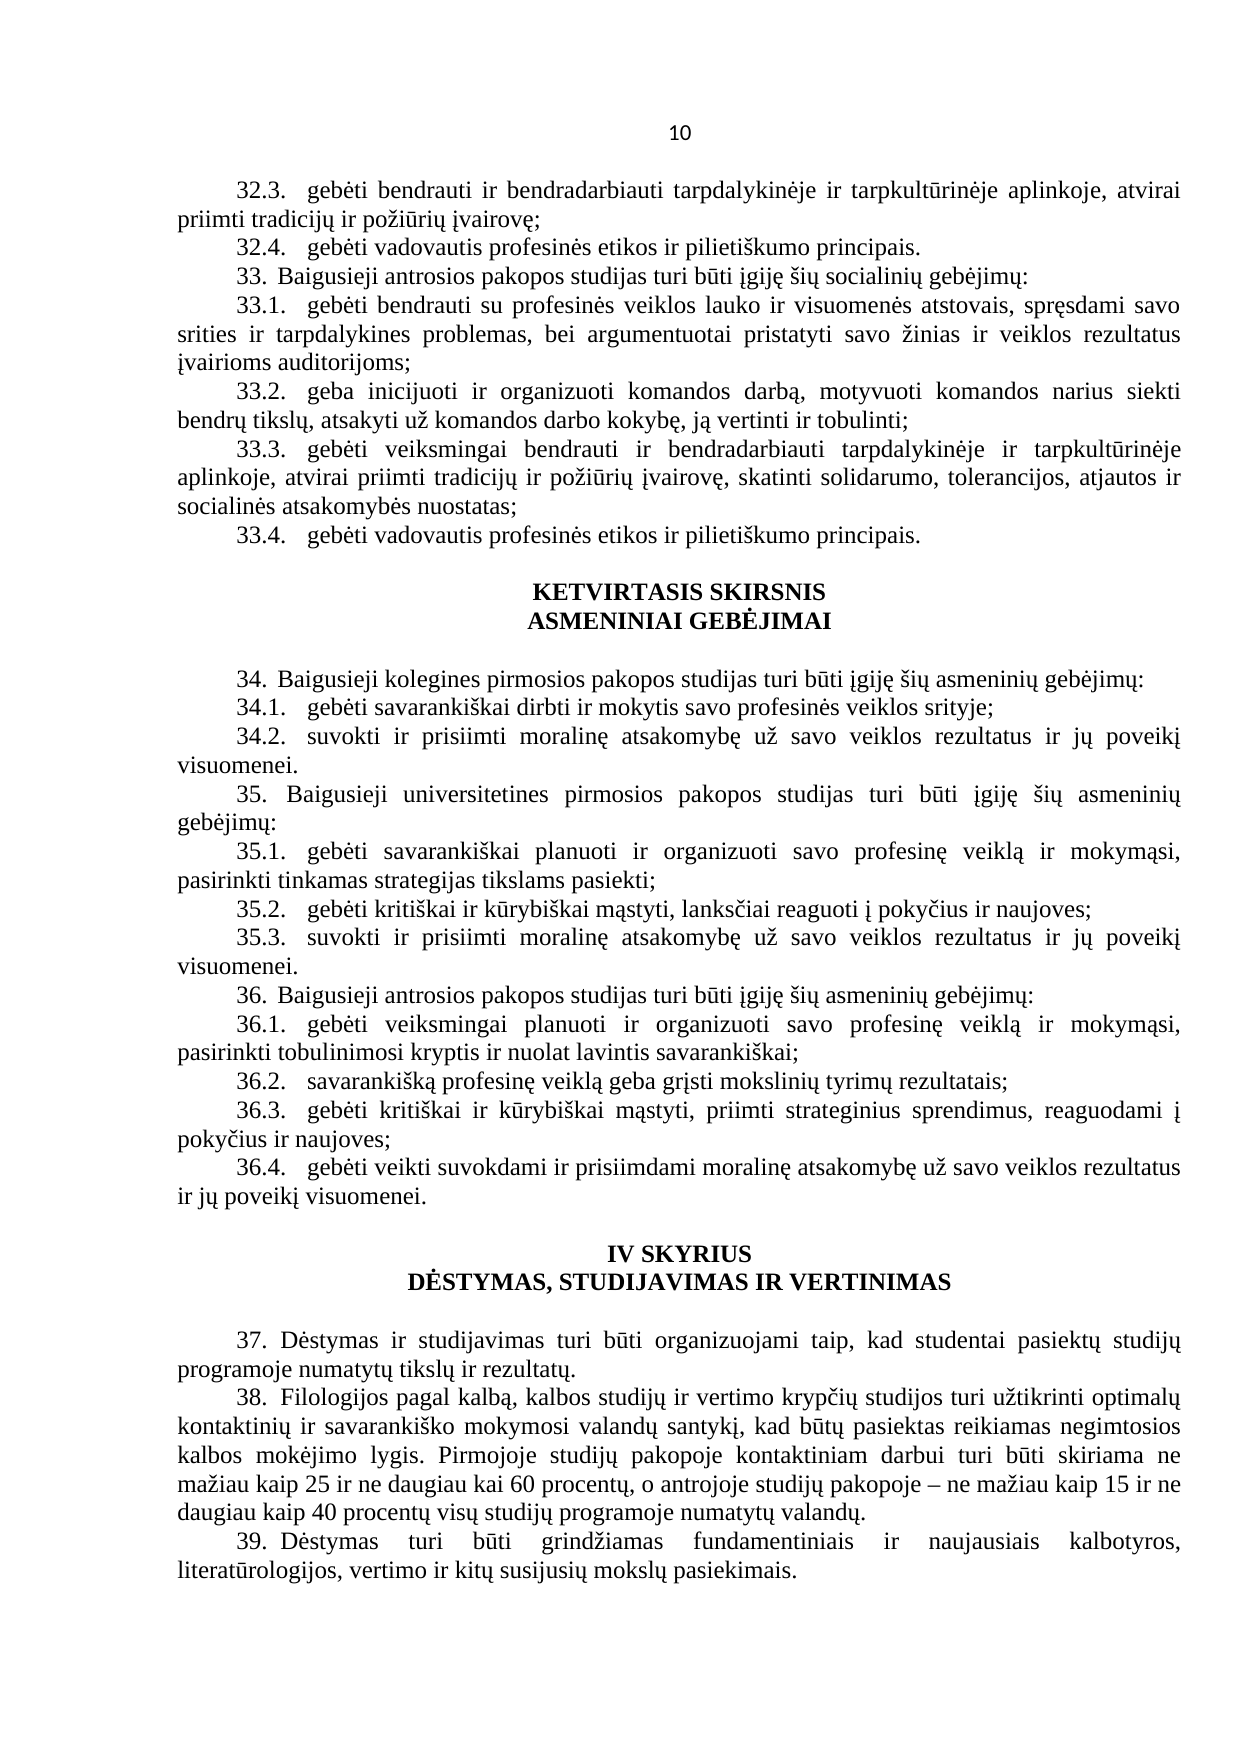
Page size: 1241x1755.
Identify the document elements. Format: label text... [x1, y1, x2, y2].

text 35.2. gebėti kritiškai ir kūrybiškai mąstyti, lanksčiai reaguoti į pokyčius ir naujoves; [177, 894, 1182, 922]
text 34.2. suvokti ir prisiimti moralinę atsakomybę už savo veiklos rezultatus ir jų poveikį visuomenei. [177, 721, 1182, 779]
text 36. Baigusieji antrosios pakopos studijas turi būti įgiję šių asmeninių gebėjimų: [177, 980, 1182, 1009]
text 36.2. savarankišką profesinę veiklą geba grįsti mokslinių tyrimų rezultatais; [177, 1066, 1182, 1095]
text 35.3. suvokti ir prisiimti moralinę atsakomybę už savo veiklos rezultatus ir jų poveikį visuomenei. [177, 922, 1182, 980]
text 35.1. gebėti savarankiškai planuoti ir organizuoti savo profesinę veiklą ir mokymąsi, pasirinkti tinkamas strategijas tikslams pasiekti; [177, 836, 1182, 894]
text ASMENINIAI GEBĖJIMAI [177, 606, 1182, 635]
text 36.4. gebėti veikti suvokdami ir prisiimdami moralinę atsakomybę už savo veiklos rezultatus ir jų poveikį visuomenei. [177, 1152, 1182, 1210]
text 33. Baigusieji antrosios pakopos studijas turi būti įgiję šių socialinių gebėjimų: [177, 261, 1182, 290]
text 38. Filologijos pagal kalbą, kalbos studijų ir vertimo krypčių studijos turi užtikrinti optimalų kontaktinių ir savarankiško mokymosi valandų santykį, kad būtų pasiektas reikiamas negimtosios kalbos mokėjimo lygis. Pirmojoje studijų pakopoje kontaktiniam darbui turi būti skiriama ne mažiau kaip 25 ir ne daugiau kai 60 procentų, o antrojoje studijų pakopoje – ne mažiau kaip 15 ir ne daugiau kaip 40 procentų visų studijų programoje numatytų valandų. [177, 1382, 1182, 1526]
text 35. Baigusieji universitetines pirmosios pakopos studijas turi būti įgiję šių asmeninių gebėjimų: [177, 779, 1182, 836]
text 33.2. geba inicijuoti ir organizuoti komandos darbą, motyvuoti komandos narius siekti bendrų tikslų, atsakyti už komandos darbo kokybę, ją vertinti ir tobulinti; [177, 376, 1182, 434]
text DĖSTYMAS, STUDIJAVIMAS IR VERTINIMAS [177, 1267, 1182, 1296]
text 36.3. gebėti kritiškai ir kūrybiškai mąstyti, priimti strateginius sprendimus, reaguodami į pokyčius ir naujoves; [177, 1095, 1182, 1152]
text 32.3. gebėti bendrauti ir bendradarbiauti tarpdalykinėje ir tarpkultūrinėje aplinkoje, atvirai priimti tradicijų ir požiūrių įvairovę; [177, 175, 1182, 232]
text 33.1. gebėti bendrauti su profesinės veiklos lauko ir visuomenės atstovais, spręsdami savo srities ir tarpdalykines problemas, bei argumentuotai pristatyti savo žinias ir veiklos rezultatus įvairioms auditorijoms; [177, 290, 1182, 376]
text 34. Baigusieji kolegines pirmosios pakopos studijas turi būti įgiję šių asmeninių gebėjimų: [177, 664, 1182, 692]
text 33.3. gebėti veiksmingai bendrauti ir bendradarbiauti tarpdalykinėje ir tarpkultūrinėje aplinkoje, atvirai priimti tradicijų ir požiūrių įvairovę, skatinti solidarumo, tolerancijos, atjautos ir socialinės atsakomybės nuostatas; [177, 434, 1182, 520]
text 33.4. gebėti vadovautis profesinės etikos ir pilietiškumo principais. [177, 520, 1182, 549]
text IV SKYRIUS [177, 1239, 1182, 1267]
text 32.4. gebėti vadovautis profesinės etikos ir pilietiškumo principais. [177, 232, 1182, 261]
text 34.1. gebėti savarankiškai dirbti ir mokytis savo profesinės veiklos srityje; [177, 692, 1182, 721]
text 37. Dėstymas ir studijavimas turi būti organizuojami taip, kad studentai pasiektų studijų programoje numatytų tikslų ir rezultatų. [177, 1325, 1182, 1382]
text 39. Dėstymas turi būti grindžiamas fundamentiniais ir naujausiais kalbotyros, literatūrologijos, vertimo ir kitų susijusių mokslų pasiekimais. [177, 1526, 1182, 1584]
text 36.1. gebėti veiksmingai planuoti ir organizuoti savo profesinę veiklą ir mokymąsi, pasirinkti tobulinimosi kryptis ir nuolat lavintis savarankiškai; [177, 1009, 1182, 1066]
text KETVIRTASIS SKIRSNIS [177, 577, 1182, 606]
